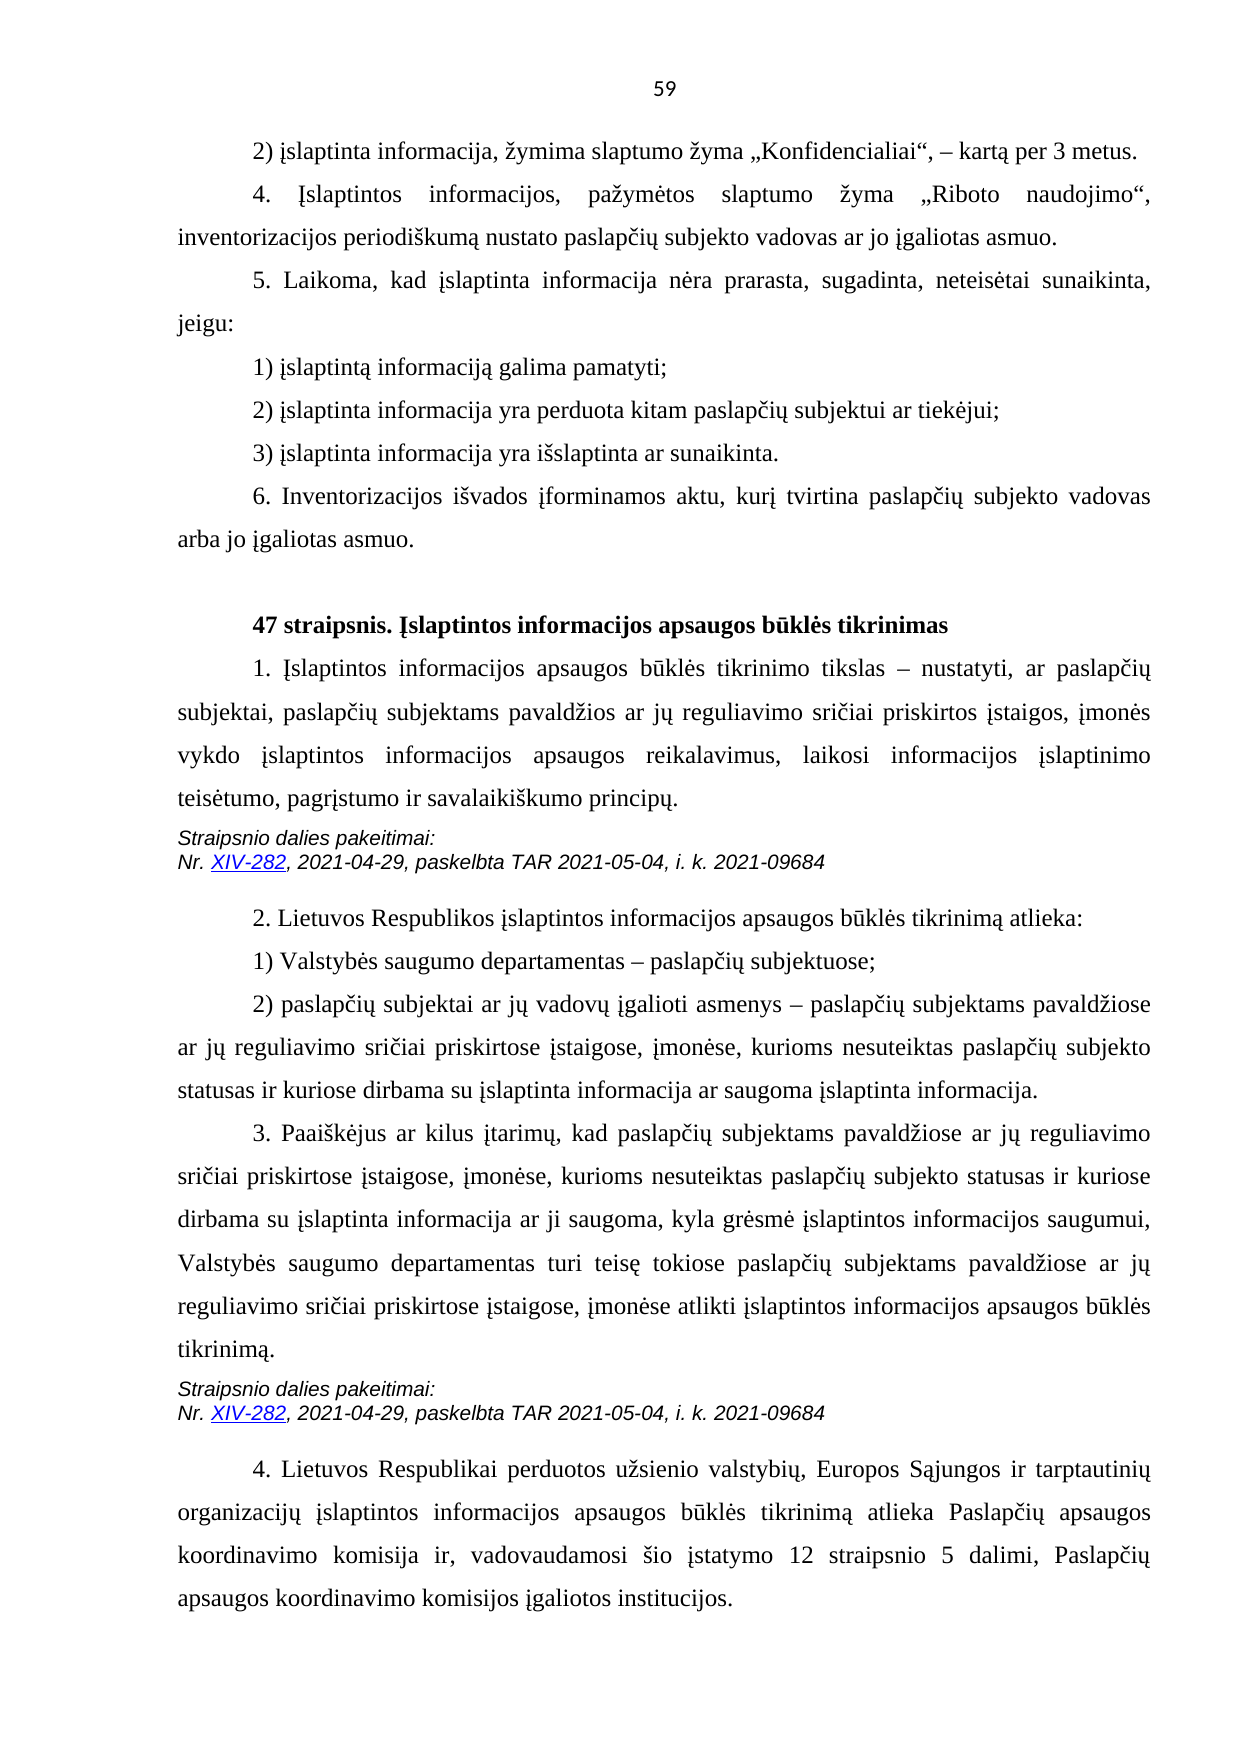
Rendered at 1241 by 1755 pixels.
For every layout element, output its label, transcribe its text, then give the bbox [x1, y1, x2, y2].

text 1. Įslaptintos informacijos apsaugos būklės tikrinimo tikslas – nustatyti, ar paslapčių subjektai, paslapčių subjektams pavaldžios ar jų reguliavimo sričiai priskirtos įstaigos, įmonės vykdo įslaptintos informacijos apsaugos reikalavimus, laikosi informacijos įslaptinimo teisėtumo, pagrįstumo ir savalaikiškumo principų. [177, 653, 1152, 812]
text 2) paslapčių subjektai ar jų vadovų įgalioti asmenys – paslapčių subjektams pavaldžiose ar jų reguliavimo sričiai priskirtose įstaigose, įmonėse, kurioms nesuteiktas paslapčių subjekto statusas ir kuriose dirbama su įslaptinta informacija ar saugoma įslaptinta informacija. [177, 989, 1152, 1104]
text 6. Inventorizacijos išvados įforminamos aktu, kurį tvirtina paslapčių subjekto vadovas arba jo įgaliotas asmuo. [177, 481, 1152, 553]
text 2) įslaptinta informacija yra perduota kitam paslapčių subjektui ar tiekėjui; [177, 395, 1152, 423]
text Nr. XIV-282, 2021-04-29, paskelbta TAR 2021-05-04, i. k. 2021-09684 [177, 850, 1152, 874]
text 4. Lietuvos Respublikai perduotos užsienio valstybių, Europos Sąjungos ir tarptautinių organizacijų įslaptintos informacijos apsaugos būklės tikrinimą atlieka Paslapčių apsaugos koordinavimo komisija ir, vadovaudamosi šio įstatymo 12 straipsnio 5 dalimi, Paslapčių apsaugos koordinavimo komisijos įgaliotos institucijos. [177, 1454, 1152, 1612]
text 2) įslaptinta informacija, žymima slaptumo žyma „Konfidencialiai“, – kartą per 3 metus. [177, 136, 1152, 165]
text 3) įslaptinta informacija yra išslaptinta ar sunaikinta. [177, 438, 1152, 467]
text 5. Laikoma, kad įslaptinta informacija nėra prarasta, sugadinta, neteisėtai sunaikinta, jeigu: [177, 265, 1152, 337]
text 47 straipsnis. Įslaptintos informacijos apsaugos būklės tikrinimas [177, 610, 1152, 639]
text Straipsnio dalies pakeitimai: [177, 1377, 1152, 1401]
text 2. Lietuvos Respublikos įslaptintos informacijos apsaugos būklės tikrinimą atlieka: [177, 903, 1152, 931]
text 1) įslaptintą informaciją galima pamatyti; [177, 352, 1152, 380]
text 3. Paaiškėjus ar kilus įtarimų, kad paslapčių subjektams pavaldžiose ar jų reguliavimo sričiai priskirtose įstaigose, įmonėse, kurioms nesuteiktas paslapčių subjekto statusas ir kuriose dirbama su įslaptinta informacija ar ji saugoma, kyla grėsmė įslaptintos informacijos saugumui, Valstybės saugumo departamentas turi teisę tokiose paslapčių subjektams pavaldžiose ar jų reguliavimo sričiai priskirtose įstaigose, įmonėse atlikti įslaptintos informacijos apsaugos būklės tikrinimą. [177, 1118, 1152, 1363]
text Straipsnio dalies pakeitimai: [177, 826, 1152, 850]
text 1) Valstybės saugumo departamentas – paslapčių subjektuose; [177, 946, 1152, 974]
text 4. Įslaptintos informacijos, pažymėtos slaptumo žyma „Riboto naudojimo“, inventorizacijos periodiškumą nustato paslapčių subjekto vadovas ar jo įgaliotas asmuo. [177, 179, 1152, 251]
text Nr. XIV-282, 2021-04-29, paskelbta TAR 2021-05-04, i. k. 2021-09684 [177, 1401, 1152, 1425]
